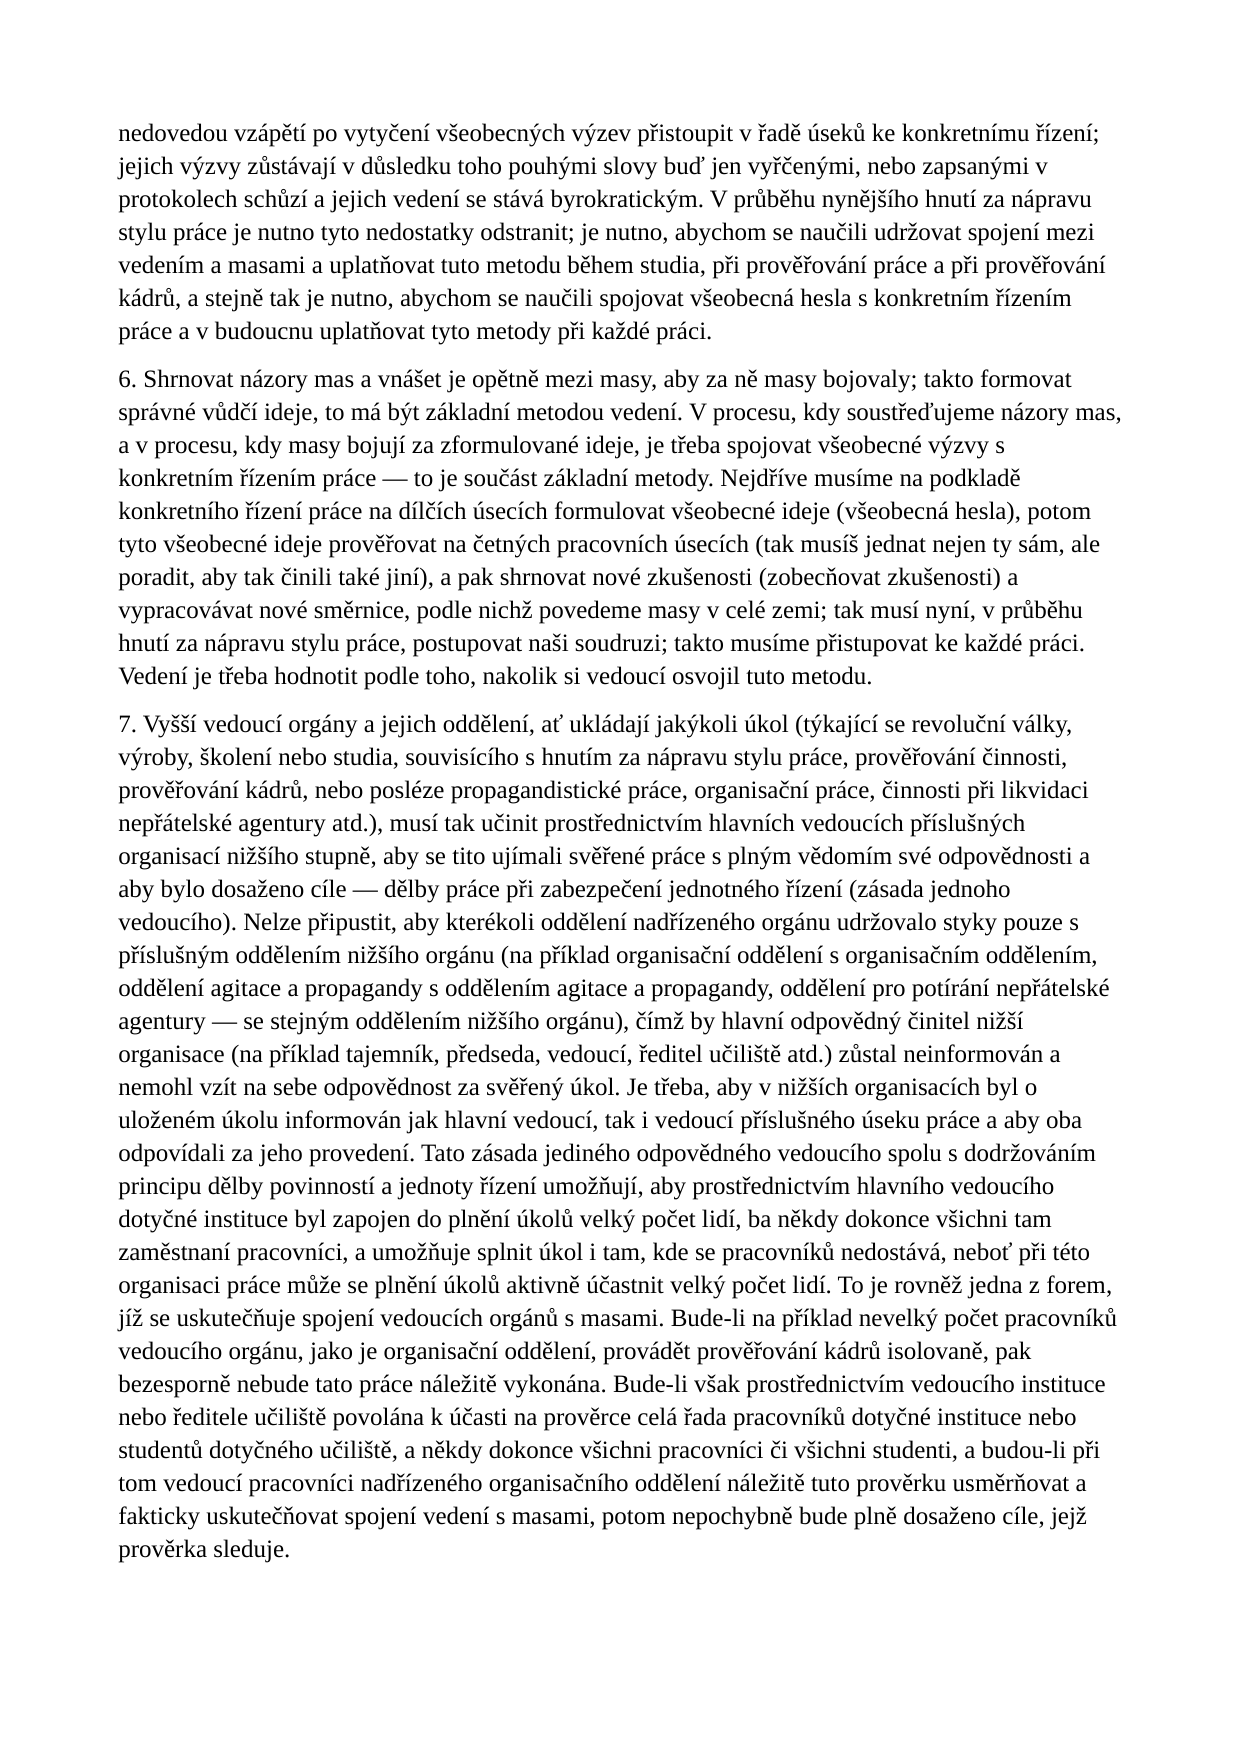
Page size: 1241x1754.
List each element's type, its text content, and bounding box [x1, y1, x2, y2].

text nedovedou vzápětí po vytyčení všeobecných výzev přistoupit v řadě úseků ke konkretnímu řízení; jejich výzvy zůstávají v důsledku toho pouhými slovy buď jen vyřčenými, nebo zapsanými v protokolech schůzí a jejich vedení se stává byrokratickým. V průběhu nynějšího hnutí za nápravu stylu práce je nutno tyto nedostatky odstranit; je nutno, abychom se naučili udržovat spojení mezi vedením a masami a uplatňovat tuto metodu během studia, při prověřování práce a při prověřování kádrů, a stejně tak je nutno, abychom se naučili spojovat všeobecná hesla s konkretním řízením práce a v budoucnu uplatňovat tyto metody při každé práci. [118, 118, 1122, 345]
text 7. Vyšší vedoucí orgány a jejich oddělení, ať ukládají jakýkoli úkol (týkající se revoluční války, výroby, školení nebo studia, souvisícího s hnutím za nápravu stylu práce, prověřování činnosti, prověřování kádrů, nebo posléze propagandistické práce, organisační práce, činnosti při likvidaci nepřátelské agentury atd.), musí tak učinit prostřednictvím hlavních vedoucích příslušných organisací nižšího stupně, aby se tito ujímali svěřené práce s plným vědomím své odpovědnosti a aby bylo dosaženo cíle — dělby práce při zabezpečení jednotného řízení (zásada jednoho vedoucího). Nelze připustit, aby kterékoli oddělení nadřízeného orgánu udržovalo styky pouze s příslušným oddělením nižšího orgánu (na příklad organisační oddělení s organisačním oddělením, oddělení agitace a propagandy s oddělením agitace a propagandy, oddělení pro potírání nepřátelské agentury — se stejným oddělením nižšího orgánu), čímž by hlavní odpovědný činitel nižší organisace (na příklad tajemník, předseda, vedoucí, ředitel učiliště atd.) zůstal neinformován a nemohl vzít na sebe odpovědnost za svěřený úkol. Je třeba, aby v nižších organisacích byl o uloženém úkolu informován jak hlavní vedoucí, tak i vedoucí příslušného úseku práce a aby oba odpovídali za jeho provedení. Tato zásada jediného odpovědného vedoucího spolu s dodržováním principu dělby povinností a jednoty řízení umožňují, aby prostřednictvím hlavního vedoucího dotyčné instituce byl zapojen do plnění úkolů velký počet lidí, ba někdy dokonce všichni tam zaměstnaní pracovníci, a umožňuje splnit úkol i tam, kde se pracovníků nedostává, neboť při této organisaci práce může se plnění úkolů aktivně účastnit velký počet lidí. To je rovněž jedna z forem, jíž se uskutečňuje spojení vedoucích orgánů s masami. Bude-li na příklad nevelký počet pracovníků vedoucího orgánu, jako je organisační oddělení, provádět prověřování kádrů isolovaně, pak bezesporně nebude tato práce náležitě vykonána. Bude-li však prostřednictvím vedoucího instituce nebo ředitele učiliště povolána k účasti na prověrce celá řada pracovníků dotyčné instituce nebo studentů dotyčného učiliště, a někdy dokonce všichni pracovníci či všichni studenti, a budou-li při tom vedoucí pracovníci nadřízeného organisačního oddělení náležitě tuto prověrku usměrňovat a fakticky uskutečňovat spojení vedení s masami, potom nepochybně bude plně dosaženo cíle, jejž prověrka sleduje. [118, 709, 1122, 1563]
text 6. Shrnovat názory mas a vnášet je opětně mezi masy, aby za ně masy bojovaly; takto formovat správné vůdčí ideje, to má být základní metodou vedení. V procesu, kdy soustřeďujeme názory mas, a v procesu, kdy masy bojují za zformulované ideje, je třeba spojovat všeobecné výzvy s konkretním řízením práce — to je součást základní metody. Nejdříve musíme na podkladě konkretního řízení práce na dílčích úsecích formulovat všeobecné ideje (všeobecná hesla), potom tyto všeobecné ideje prověřovat na četných pracovních úsecích (tak musíš jednat nejen ty sám, ale poradit, aby tak činili také jiní), a pak shrnovat nové zkušenosti (zobecňovat zkušenosti) a vypracovávat nové směrnice, podle nichž povedeme masy v celé zemi; tak musí nyní, v průběhu hnutí za nápravu stylu práce, postupovat naši soudruzi; takto musíme přistupovat ke každé práci. Vedení je třeba hodnotit podle toho, nakolik si vedoucí osvojil tuto metodu. [118, 364, 1122, 690]
